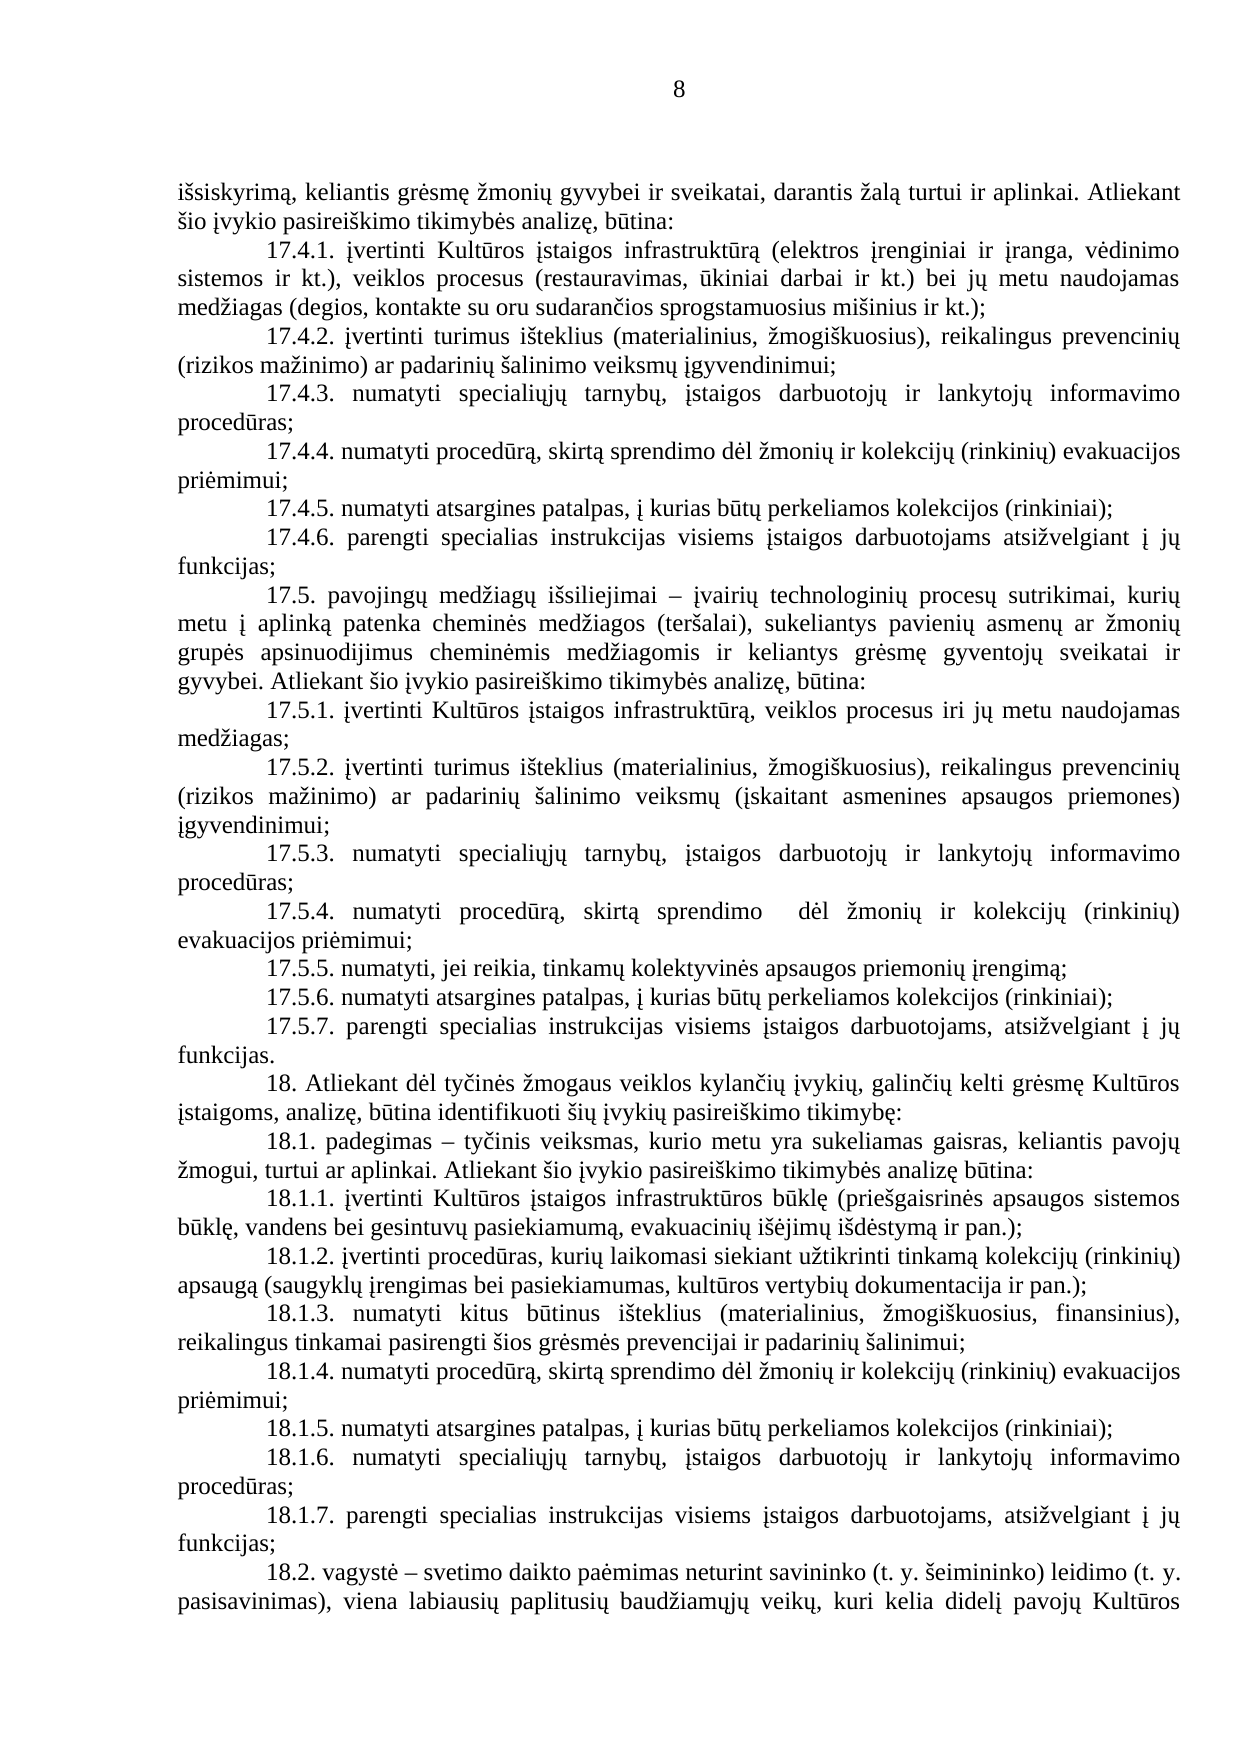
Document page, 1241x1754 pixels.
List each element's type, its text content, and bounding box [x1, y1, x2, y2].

text 17.5.1. įvertinti Kultūros įstaigos infrastruktūrą, veiklos procesus iri jų metu naudojamas medžiagas; [177, 695, 1181, 752]
text išsiskyrimą, keliantis grėsmę žmonių gyvybei ir sveikatai, darantis žalą turtui ir aplinkai. Atliekant šio įvykio pasireiškimo tikimybės analizę, būtina: [177, 177, 1181, 235]
text 17.4.3. numatyti specialiųjų tarnybų, įstaigos darbuotojų ir lankytojų informavimo procedūras; [177, 378, 1181, 436]
text 18.1.7. parengti specialias instrukcijas visiems įstaigos darbuotojams, atsižvelgiant į jų funkcijas; [177, 1500, 1181, 1557]
text 18.2. vagystė – svetimo daikto paėmimas neturint savininko (t. y. šeimininko) leidimo (t. y. pasisavinimas), viena labiausių paplitusių baudžiamųjų veikų, kuri kelia didelį pavojų Kultūros [177, 1557, 1181, 1615]
text 18. Atliekant dėl tyčinės žmogaus veiklos kylančių įvykių, galinčių kelti grėsmę Kultūros įstaigoms, analizę, būtina identifikuoti šių įvykių pasireiškimo tikimybę: [177, 1068, 1181, 1126]
text 18.1.4. numatyti procedūrą, skirtą sprendimo dėl žmonių ir kolekcijų (rinkinių) evakuacijos priėmimui; [177, 1356, 1181, 1413]
text 18.1.5. numatyti atsargines patalpas, į kurias būtų perkeliamos kolekcijos (rinkiniai); [177, 1413, 1181, 1442]
text 17.5.5. numatyti, jei reikia, tinkamų kolektyvinės apsaugos priemonių įrengimą; [177, 953, 1181, 982]
text 18.1.3. numatyti kitus būtinus išteklius (materialinius, žmogiškuosius, finansinius), reikalingus tinkamai pasirengti šios grėsmės prevencijai ir padarinių šalinimui; [177, 1298, 1181, 1356]
text 17.4.4. numatyti procedūrą, skirtą sprendimo dėl žmonių ir kolekcijų (rinkinių) evakuacijos priėmimui; [177, 436, 1181, 493]
text 17.5. pavojingų medžiagų išsiliejimai – įvairių technologinių procesų sutrikimai, kurių metu į aplinką patenka cheminės medžiagos (teršalai), sukeliantys pavienių asmenų ar žmonių grupės apsinuodijimus cheminėmis medžiagomis ir keliantys grėsmę gyventojų sveikatai ir gyvybei. Atliekant šio įvykio pasireiškimo tikimybės analizę, būtina: [177, 580, 1181, 695]
text 17.5.6. numatyti atsargines patalpas, į kurias būtų perkeliamos kolekcijos (rinkiniai); [177, 982, 1181, 1011]
text 17.5.7. parengti specialias instrukcijas visiems įstaigos darbuotojams, atsižvelgiant į jų funkcijas. [177, 1011, 1181, 1068]
text 17.5.3. numatyti specialiųjų tarnybų, įstaigos darbuotojų ir lankytojų informavimo procedūras; [177, 838, 1181, 896]
text 17.4.1. įvertinti Kultūros įstaigos infrastruktūrą (elektros įrenginiai ir įranga, vėdinimo sistemos ir kt.), veiklos procesus (restauravimas, ūkiniai darbai ir kt.) bei jų metu naudojamas medžiagas (degios, kontakte su oru sudarančios sprogstamuosius mišinius ir kt.); [177, 235, 1181, 321]
text 17.4.5. numatyti atsargines patalpas, į kurias būtų perkeliamos kolekcijos (rinkiniai); [177, 493, 1181, 522]
text 17.5.4. numatyti procedūrą, skirtą sprendimo dėl žmonių ir kolekcijų (rinkinių) evakuacijos priėmimui; [177, 896, 1181, 953]
text 17.4.6. parengti specialias instrukcijas visiems įstaigos darbuotojams atsižvelgiant į jų funkcijas; [177, 522, 1181, 580]
text 18.1.1. įvertinti Kultūros įstaigos infrastruktūros būklę (priešgaisrinės apsaugos sistemos būklę, vandens bei gesintuvų pasiekiamumą, evakuacinių išėjimų išdėstymą ir pan.); [177, 1183, 1181, 1241]
text 18.1.2. įvertinti procedūras, kurių laikomasi siekiant užtikrinti tinkamą kolekcijų (rinkinių) apsaugą (saugyklų įrengimas bei pasiekiamumas, kultūros vertybių dokumentacija ir pan.); [177, 1241, 1181, 1298]
text 18.1.6. numatyti specialiųjų tarnybų, įstaigos darbuotojų ir lankytojų informavimo procedūras; [177, 1442, 1181, 1500]
text 17.4.2. įvertinti turimus išteklius (materialinius, žmogiškuosius), reikalingus prevencinių (rizikos mažinimo) ar padarinių šalinimo veiksmų įgyvendinimui; [177, 321, 1181, 378]
text 17.5.2. įvertinti turimus išteklius (materialinius, žmogiškuosius), reikalingus prevencinių (rizikos mažinimo) ar padarinių šalinimo veiksmų (įskaitant asmenines apsaugos priemones) įgyvendinimui; [177, 752, 1181, 838]
text 18.1. padegimas – tyčinis veiksmas, kurio metu yra sukeliamas gaisras, keliantis pavojų žmogui, turtui ar aplinkai. Atliekant šio įvykio pasireiškimo tikimybės analizę būtina: [177, 1126, 1181, 1183]
